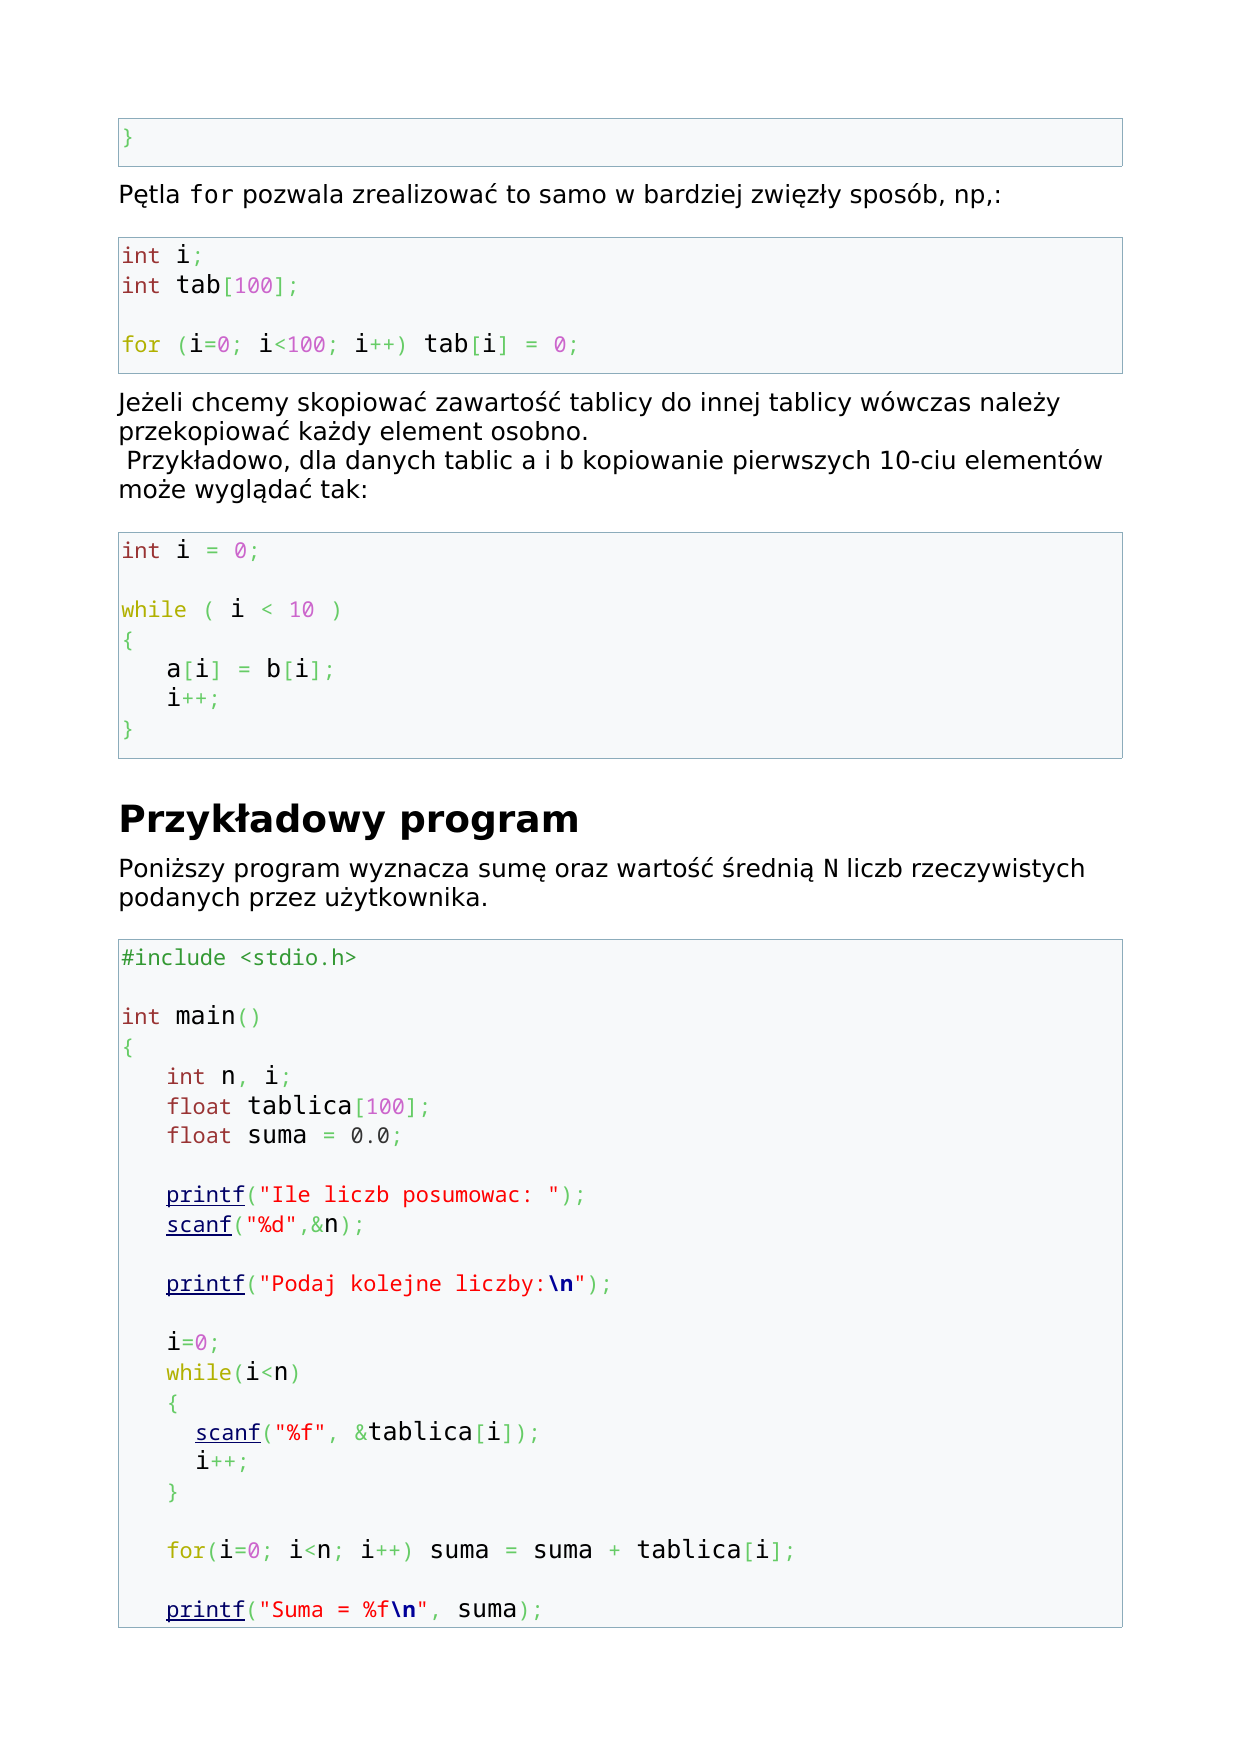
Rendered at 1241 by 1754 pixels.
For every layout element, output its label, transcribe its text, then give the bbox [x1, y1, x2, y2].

subtitle Przykładowy program [118, 798, 1122, 841]
table_header int i = 0; while ( i < 10 ) { a[i] = b[i]; i++; } [119, 533, 1122, 758]
text Jeżeli chcemy skopiować zawartość tablicy do innej tablicy wówczas należy przekopiować każdy element osobno. Przykładowo, dla danych tablic a i b kopiowanie pierwszych 10-ciu elementów może wyglądać tak: [118, 388, 1122, 505]
text Pętla for pozwala zrealizować to samo w bardziej zwięzły sposób, np,: [118, 181, 1122, 210]
table_header int i; int tab[100]; for (i=0; i<100; i++) tab[i] = 0; [119, 238, 1122, 373]
table_header #include <stdio.h> int main() { int n, i; float tablica[100]; float suma = 0.0; printf("Ile liczb posumowac: "); scanf("%d",&n); printf("Podaj kolejne liczby:\n"); i=0; while(i<n) { scanf("%f", &tablica[i]); i++; } for(i=0; i<n; i++) suma = suma + tablica[i]; printf("Suma = %f\n", suma); [119, 940, 1122, 1627]
text Poniższy program wyznacza sumę oraz wartość średnią N liczb rzeczywistych podanych przez użytkownika. [118, 854, 1122, 912]
table_header } [119, 119, 1122, 166]
